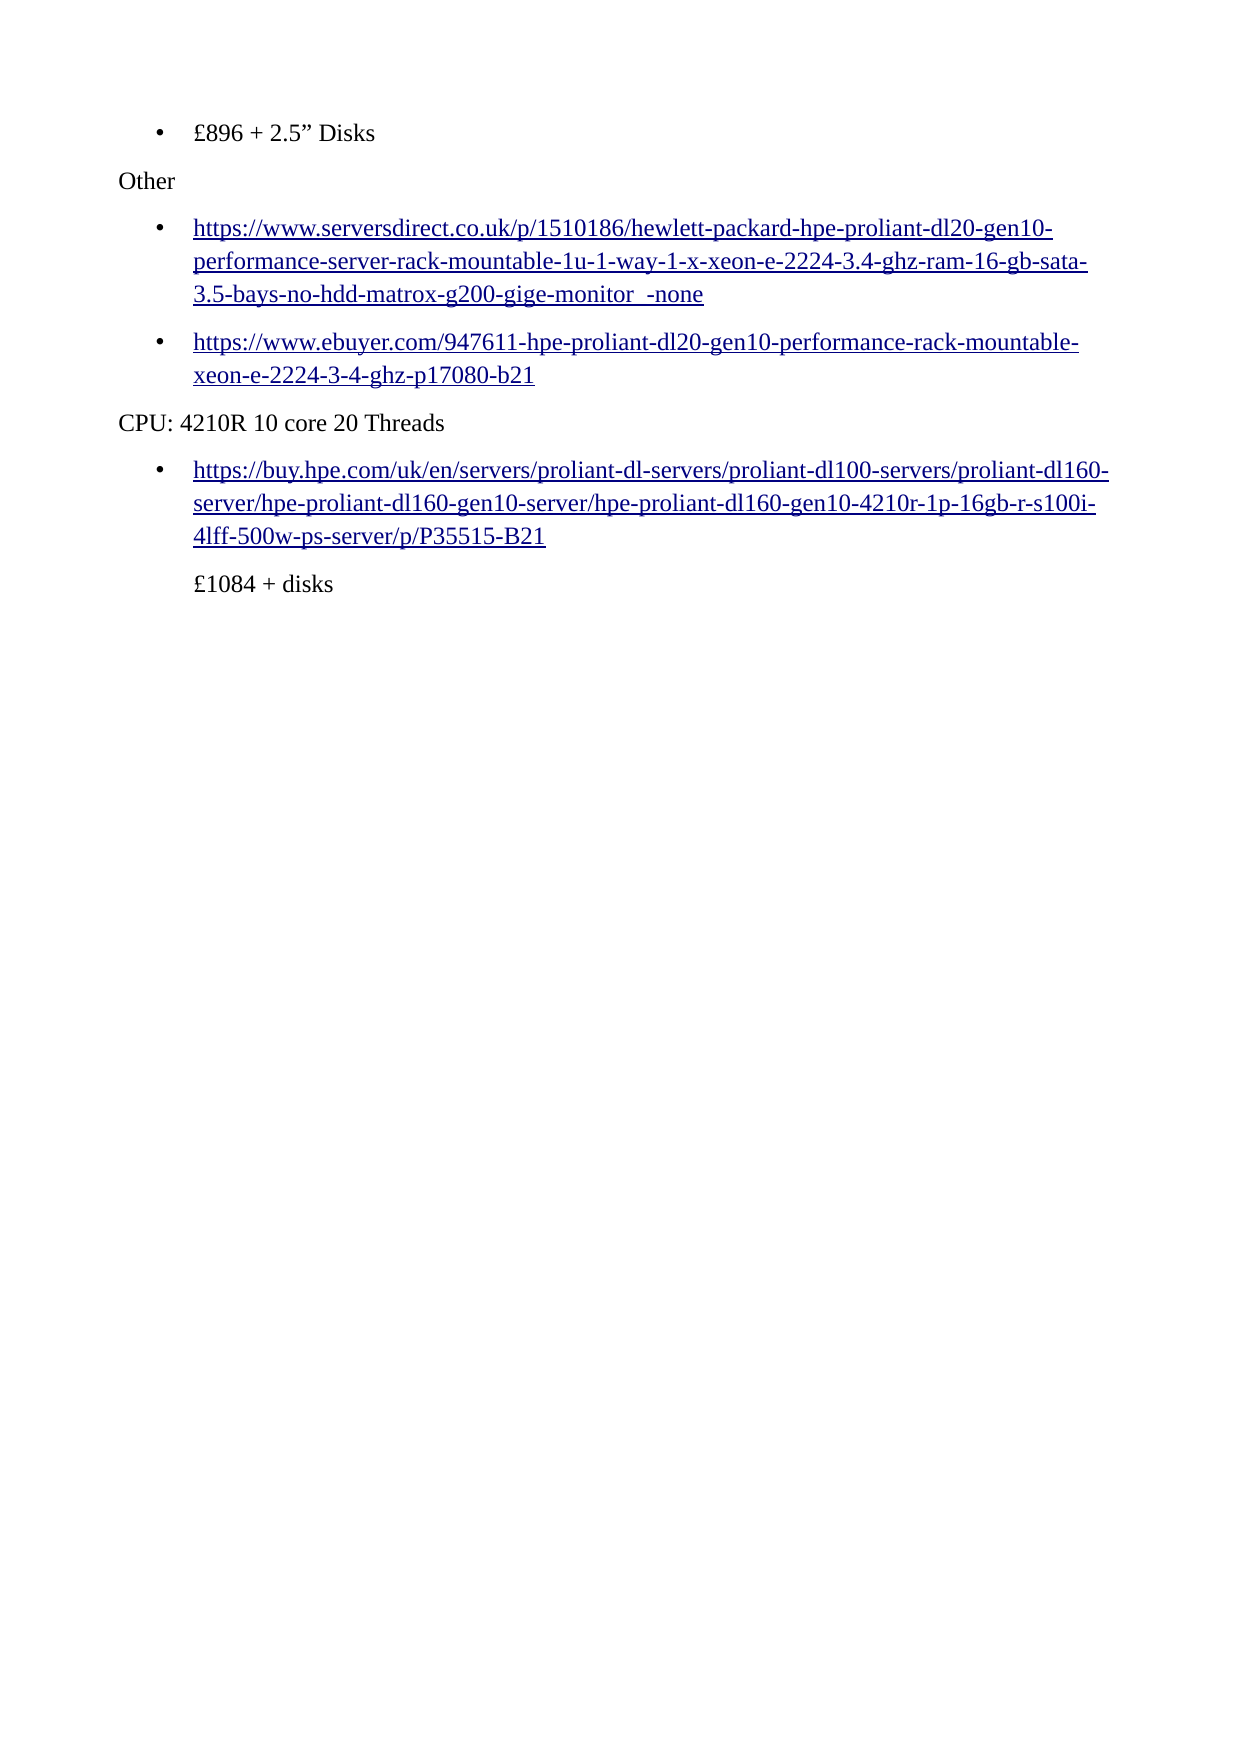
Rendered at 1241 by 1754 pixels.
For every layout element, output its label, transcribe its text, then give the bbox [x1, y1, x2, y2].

list £896 + 2.5” Disks [156, 118, 1122, 147]
text CPU: 4210R 10 core 20 Threads [118, 408, 1122, 436]
text Other [118, 166, 1122, 194]
list https://www.ebuyer.com/947611-hpe-proliant-dl20-gen10-performance-rack-mountable-xeon-e-2224-3-4-ghz-p17080-b21 [156, 327, 1122, 389]
list £1084 + disks [156, 569, 1122, 598]
list https://www.serversdirect.co.uk/p/1510186/hewlett-packard-hpe-proliant-dl20-gen10-performance-server-rack-mountable-1u-1-way-1-x-xeon-e-2224-3.4-ghz-ram-16-gb-sata-3.5-bays-no-hdd-matrox-g200-gige-monitor_-none [156, 213, 1122, 308]
list https://buy.hpe.com/uk/en/servers/proliant-dl-servers/proliant-dl100-servers/proliant-dl160-server/hpe-proliant-dl160-gen10-server/hpe-proliant-dl160-gen10-4210r-1p-16gb-r-s100i-4lff-500w-ps-server/p/P35515-B21 [156, 455, 1122, 550]
